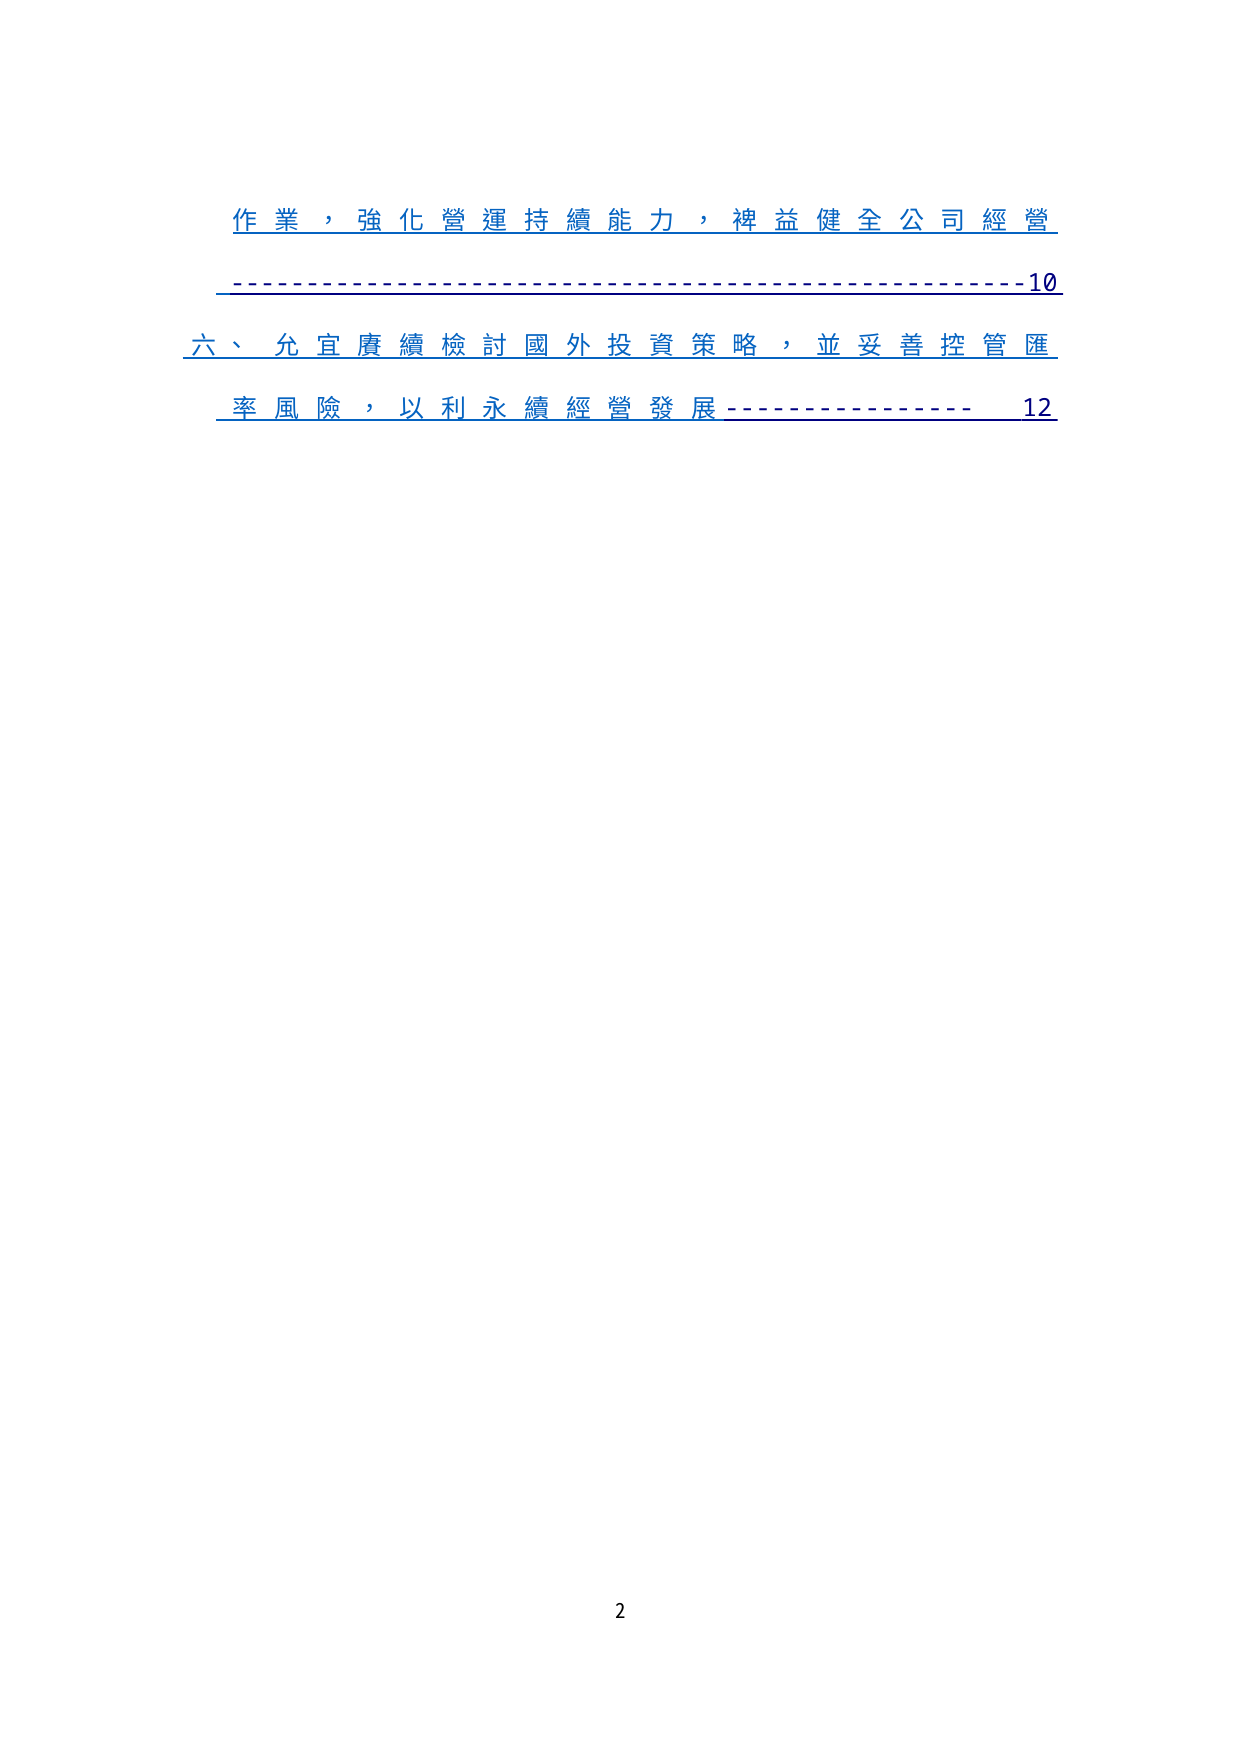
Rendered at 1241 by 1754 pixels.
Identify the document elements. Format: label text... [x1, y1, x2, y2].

text 率風險，以利永續經營發展 12 [183, 359, 1058, 427]
text 六、允宜賡續檢討國外投資策略，並妥善控管匯 [183, 302, 1058, 357]
text 作業，強化營運持續能力，裨益健全公司經營 10 [183, 177, 1058, 302]
